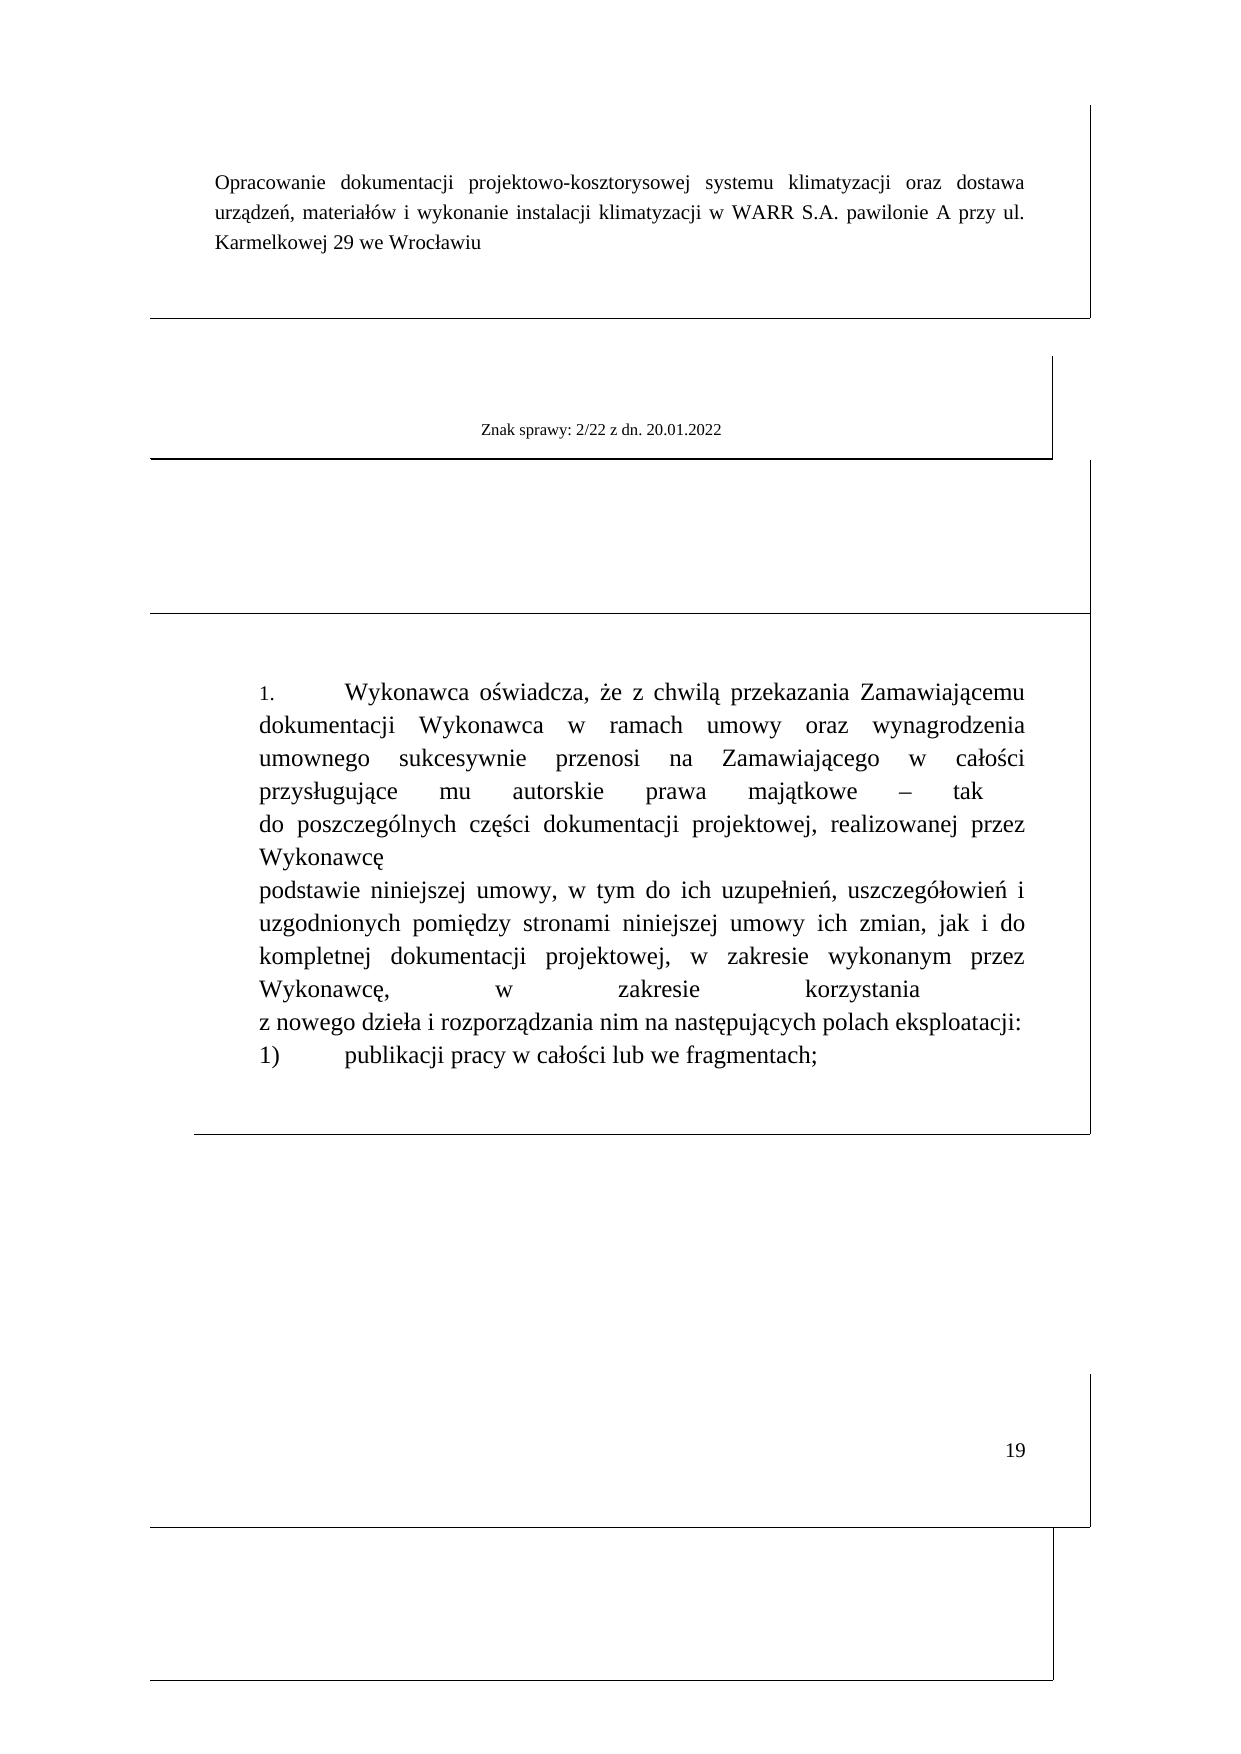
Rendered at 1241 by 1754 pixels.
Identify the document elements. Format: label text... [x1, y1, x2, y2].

list publikacji pracy w całości lub we fragmentach; [194, 976, 1090, 1134]
list Wykonawca oświadcza, że z chwilą przekazania Zamawiającemu dokumentacji Wykonawca w ramach umowy oraz wynagrodzenia umownego sukcesywnie przenosi na Zamawiającego w całości przysługujące mu autorskie prawa majątkowe – tak do poszczególnych części dokumentacji projektowej, realizowanej przez Wykonawcę podstawie niniejszej umowy, w tym do ich uzupełnień, uszczegółowień i uzgodnionych pomiędzy stronami niniejszej umowy ich zmian, jak i do kompletnej dokumentacji projektowej, w zakresie wykonanym przez Wykonawcę, w zakresie korzystania z nowego dzieła i rozporządzania nim na następujących polach eksploatacji: [194, 613, 1090, 976]
